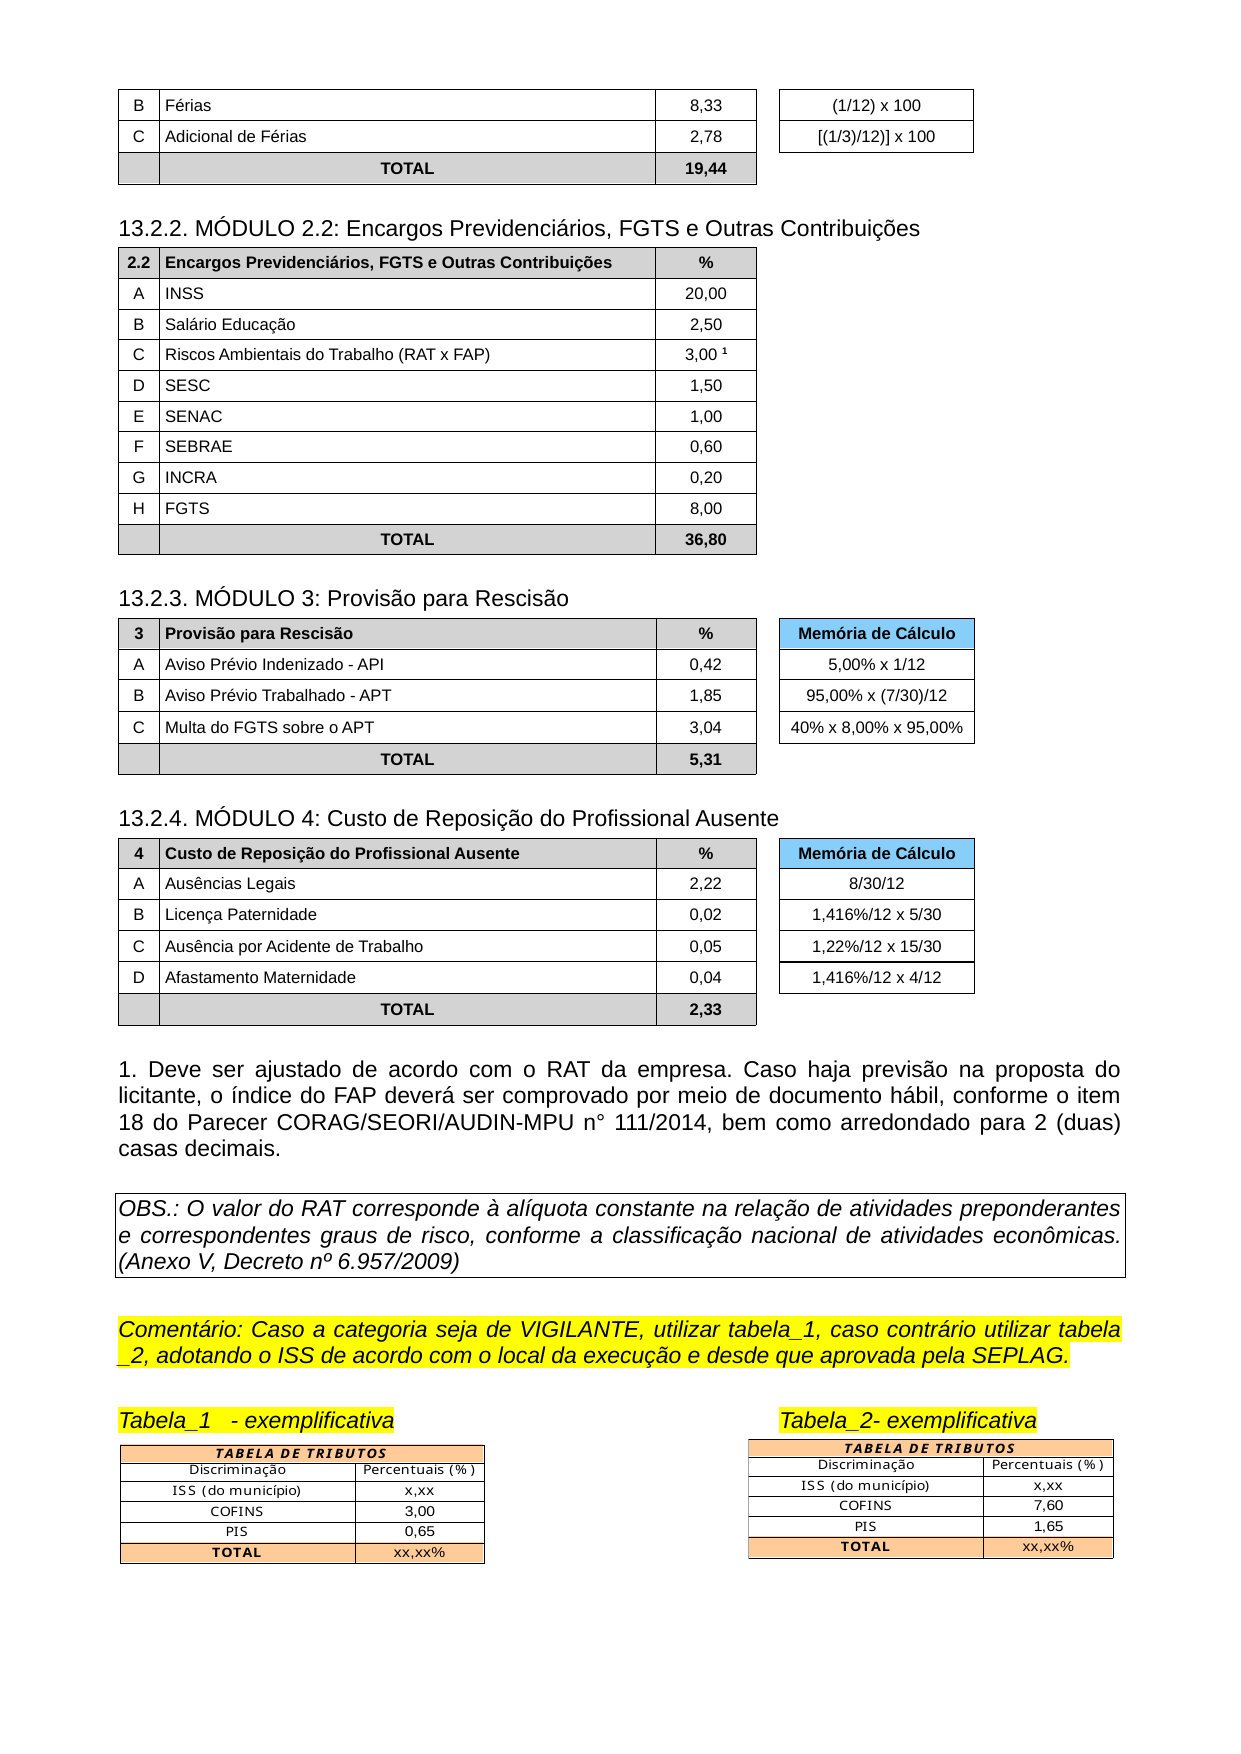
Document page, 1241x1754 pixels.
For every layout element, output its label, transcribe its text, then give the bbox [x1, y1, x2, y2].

text 1. Deve ser ajustado de acordo com o RAT da empresa. Caso haja previsão na proposta do licitante, o índice do FAP deverá ser comprovado por meio de documento hábil, conforme o item 18 do Parecer CORAG/SEORI/AUDIN-MPU n° 111/2014, bem como arredondado para 2 (duas) casas decimais. [118, 1056, 1122, 1161]
table_cell [757, 120, 779, 152]
table_cell C [119, 712, 159, 742]
table_cell [779, 153, 974, 183]
table_cell 3,00 1 [656, 340, 756, 370]
table_cell [119, 744, 159, 774]
table_cell [757, 930, 779, 961]
table_cell A [119, 869, 159, 899]
table_cell 95,00% x (7/30)/12 [780, 680, 974, 711]
table_cell INSS [160, 279, 655, 308]
text OBS.: O valor do RAT corresponde à alíquota constante na relação de atividades preponderantes e correspondentes graus de risco, conforme a classificação nacional de atividades econômicas. (Anexo V, Decreto nº 6.957/2009) [116, 1194, 1125, 1277]
table_cell Salário Educação [160, 310, 655, 339]
table_header % [657, 619, 756, 648]
table_cell [119, 153, 159, 183]
table_cell Afastamento Maternidade [160, 962, 656, 993]
table_cell TOTAL [160, 153, 655, 183]
text 13.2.2. MÓDULO 2.2: Encargos Previdenciários, FGTS e Outras Contribuições [118, 215, 1122, 241]
table_cell Aviso Prévio Trabalhado - APT [160, 680, 656, 711]
table_cell C [119, 340, 159, 370]
table_cell B [119, 90, 159, 120]
text 13.2.4. MÓDULO 4: Custo de Reposição do Profissional Ausente [118, 805, 1122, 832]
table_cell 0,02 [657, 900, 756, 930]
table_cell 19,44 [656, 153, 756, 183]
table_header Provisão para Rescisão [160, 619, 656, 648]
table_cell SENAC [160, 402, 655, 431]
table_cell G [119, 463, 159, 493]
table_cell H [119, 494, 159, 523]
table_cell [757, 899, 779, 930]
table_cell Ausências Legais [160, 869, 656, 899]
table_header [757, 838, 779, 868]
table_cell SESC [160, 371, 655, 401]
table_cell 0,42 [657, 650, 756, 679]
table_cell A [119, 279, 159, 308]
table_cell C [119, 931, 159, 961]
table_cell 0,20 [656, 463, 756, 493]
table_header 2.2 [119, 248, 159, 278]
table_cell 8,00 [656, 494, 756, 523]
table_cell 1,416%/12 x 5/30 [780, 900, 974, 930]
text 13.2.3. MÓDULO 3: Provisão para Rescisão [118, 585, 1122, 612]
table_cell 0,60 [656, 432, 756, 462]
table_cell 3,04 [657, 712, 756, 742]
table_cell (1/12) x 100 [780, 90, 973, 120]
table_cell E [119, 402, 159, 431]
table_cell [(1/3)/12)] x 100 [780, 121, 973, 152]
table_cell [779, 994, 974, 1025]
table_header Memória de Cálculo [780, 839, 974, 868]
table_cell [757, 649, 779, 679]
table_cell TOTAL [160, 744, 656, 774]
table_cell 8/30/12 [780, 869, 974, 899]
table_header % [656, 248, 756, 278]
table_cell 1,50 [656, 371, 756, 401]
table_cell [757, 868, 779, 899]
table_cell FGTS [160, 494, 655, 523]
table_header Encargos Previdenciários, FGTS e Outras Contribuições [160, 248, 655, 278]
table_cell D [119, 962, 159, 993]
table_cell 2,78 [656, 121, 756, 152]
table_cell 1,22%/12 x 15/30 [780, 931, 974, 961]
table_cell Adicional de Férias [160, 121, 655, 152]
table_cell 1,85 [657, 680, 756, 711]
table_header [757, 618, 779, 648]
table_header 3 [119, 619, 159, 648]
table_cell F [119, 432, 159, 462]
table_cell 1,00 [656, 402, 756, 431]
table_cell 2,22 [657, 869, 756, 899]
table_cell 1,416%/12 x 4/12 [780, 963, 974, 993]
table_header Custo de Reposição do Profissional Ausente [160, 839, 656, 868]
table_cell Multa do FGTS sobre o APT [160, 712, 656, 742]
table_cell [757, 152, 779, 183]
table_cell 8,33 [656, 90, 756, 120]
table_cell TOTAL [160, 994, 656, 1025]
table_cell [757, 743, 779, 774]
text Comentário: Caso a categoria seja de VIGILANTE, utilizar tabela_1, caso contrário utilizar tabela _2, adotando o ISS de acordo com o local da execução e desde que aprovada pela SEPLAG. [118, 1316, 1122, 1368]
table_cell B [119, 900, 159, 930]
table_cell INCRA [160, 463, 655, 493]
table_cell 2,50 [656, 310, 756, 339]
table_cell [119, 994, 159, 1025]
table_cell A [119, 650, 159, 679]
table_cell [757, 993, 779, 1025]
table_header Memória de Cálculo [780, 619, 974, 648]
table_header % [657, 839, 756, 868]
table_cell Aviso Prévio Indenizado - API [160, 650, 656, 679]
table_cell 2,33 [657, 994, 756, 1025]
table_cell [757, 711, 779, 742]
table_cell 20,00 [656, 279, 756, 308]
table_cell B [119, 680, 159, 711]
table_cell [779, 744, 974, 774]
table_cell SEBRAE [160, 432, 655, 462]
table_header 4 [119, 839, 159, 868]
table_cell 0,05 [657, 931, 756, 961]
table_cell Riscos Ambientais do Trabalho (RAT x FAP) [160, 340, 655, 370]
text Tabela_1 - exemplificativa Tabela_2- exemplificativa [118, 1407, 1122, 1433]
table_cell [757, 89, 779, 120]
table_cell [119, 525, 159, 554]
table_cell TOTAL [160, 525, 655, 554]
table_cell D [119, 371, 159, 401]
table_cell 5,00% x 1/12 [780, 650, 974, 679]
table_cell 36,80 [656, 525, 756, 554]
table_cell 0,04 [657, 962, 756, 993]
table_cell B [119, 310, 159, 339]
table_cell Licença Paternidade [160, 900, 656, 930]
table_cell 40% x 8,00% x 95,00% [780, 712, 974, 742]
table_cell [757, 679, 779, 711]
table_cell 5,31 [657, 744, 756, 774]
table_cell Férias [160, 90, 655, 120]
table_cell [757, 961, 779, 993]
table_cell C [119, 121, 159, 152]
table_cell Ausência por Acidente de Trabalho [160, 931, 656, 961]
